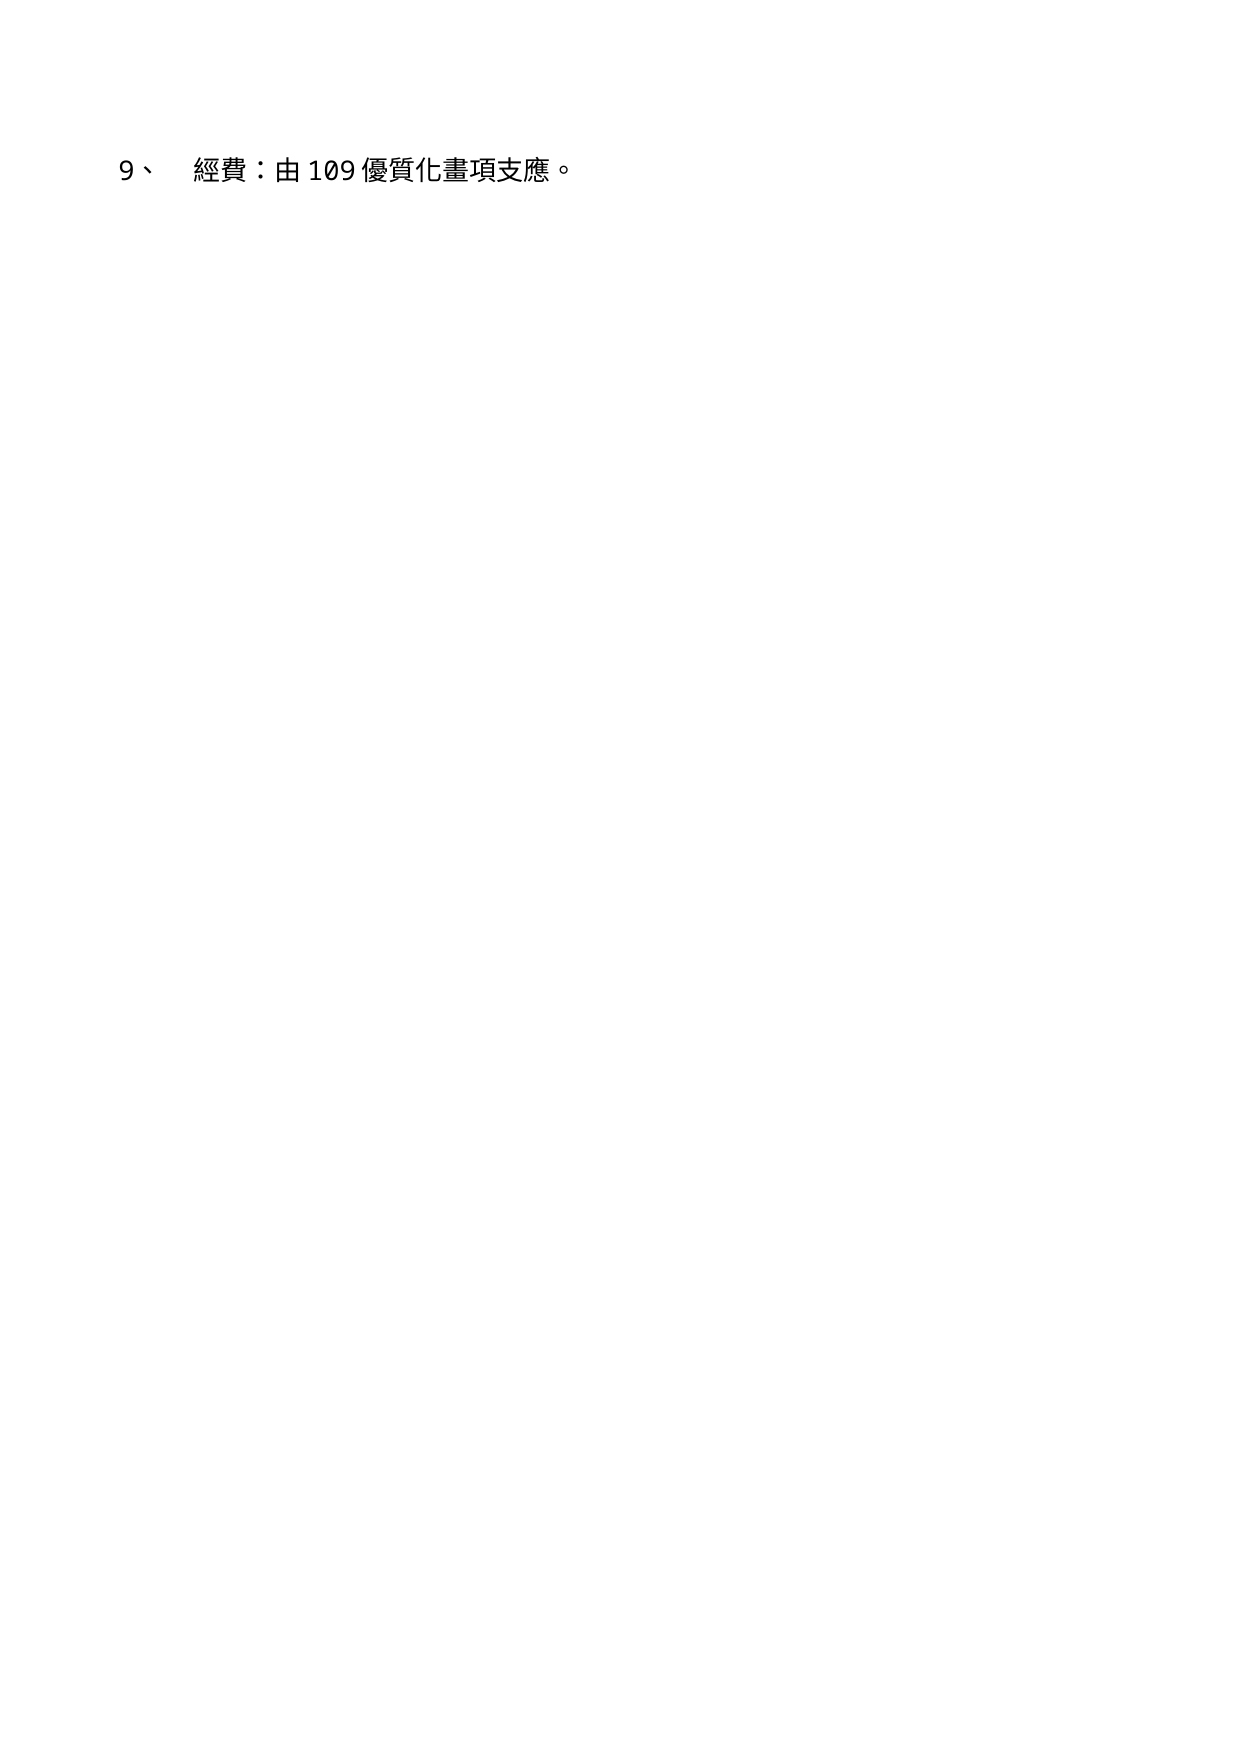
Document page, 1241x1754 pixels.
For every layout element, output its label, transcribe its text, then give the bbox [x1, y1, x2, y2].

list 經費：由109優質化畫項支應。 [118, 127, 1122, 189]
